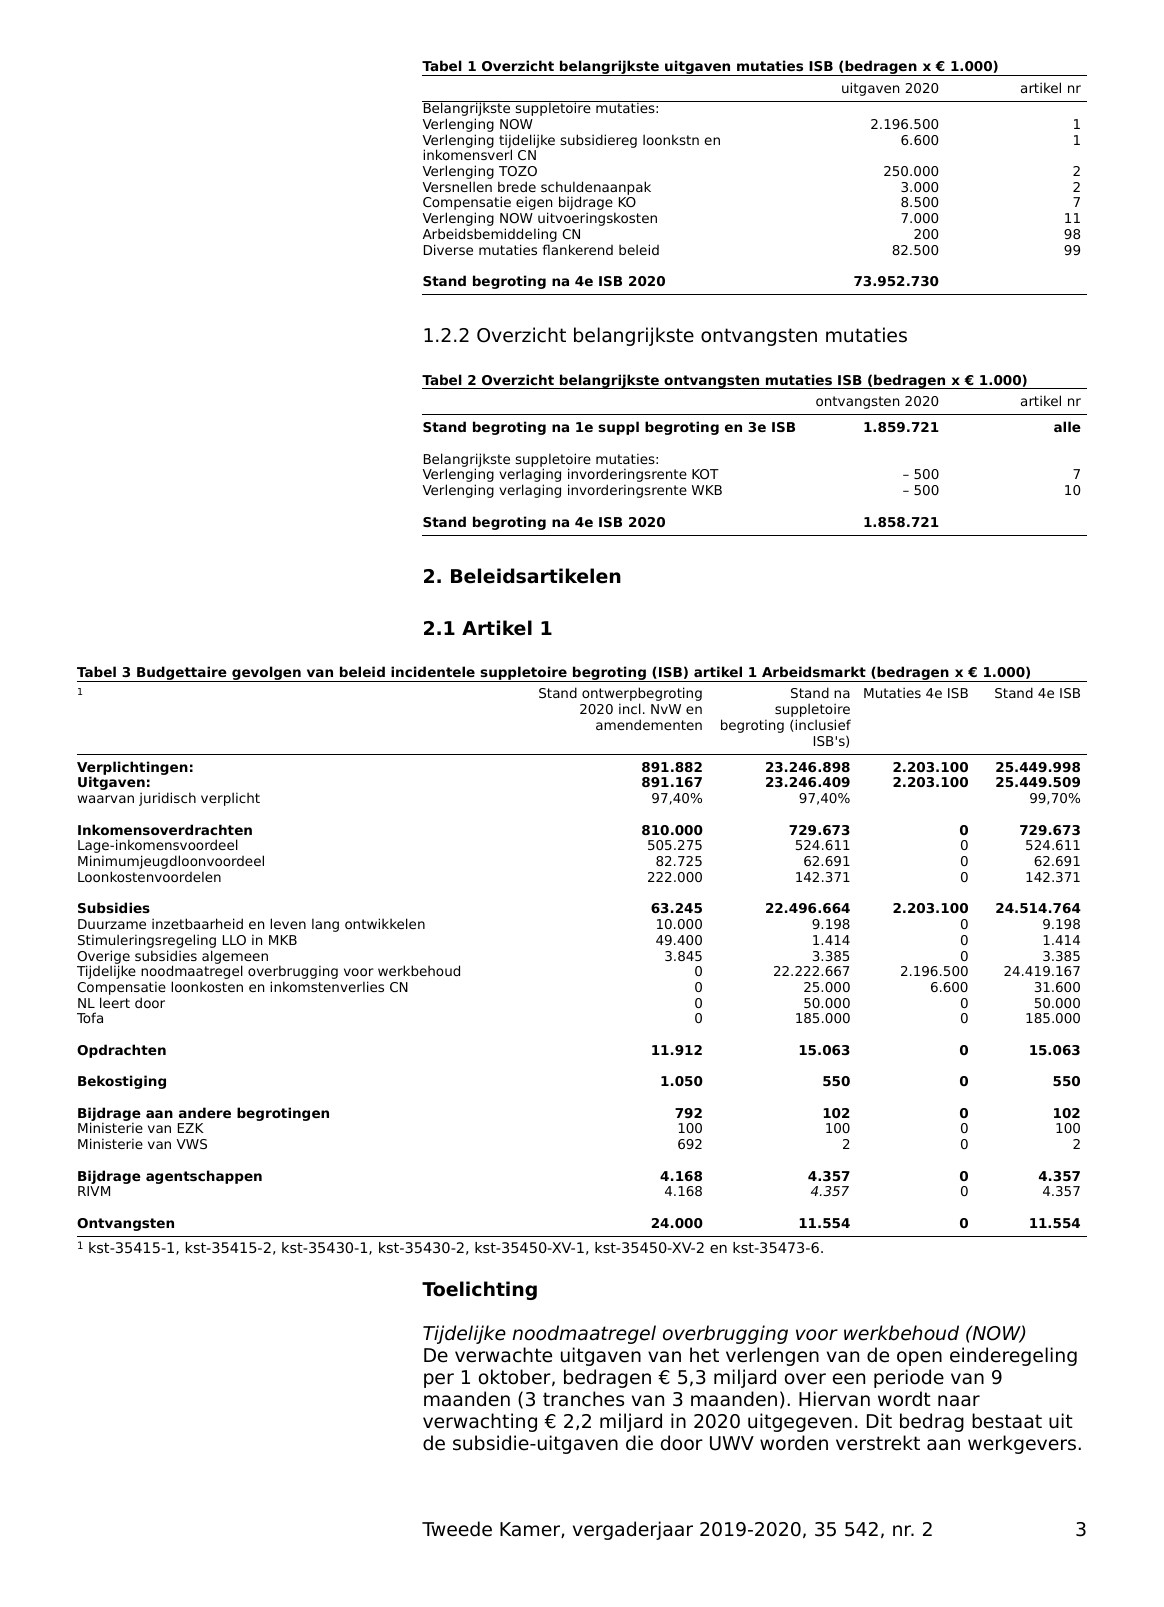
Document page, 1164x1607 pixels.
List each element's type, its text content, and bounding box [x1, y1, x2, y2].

table_cell Belangrijkste suppletoire mutaties: [422, 102, 797, 117]
table_cell 0 [856, 1184, 974, 1200]
table_cell 4.357 [709, 1184, 856, 1200]
table_cell Stand 4e ISB [974, 682, 1087, 754]
table_cell 15.063 [974, 1043, 1087, 1058]
table_cell Verlenging NOW uitvoeringskosten [422, 211, 797, 227]
table_cell [974, 807, 1087, 822]
table_cell 729.673 [709, 823, 856, 838]
table_cell [520, 1153, 709, 1168]
table_cell 100 [709, 1121, 856, 1137]
table_cell [945, 499, 1087, 514]
table_cell 9.198 [974, 917, 1087, 933]
table_cell 810.000 [520, 823, 709, 838]
table_cell 8.500 [797, 195, 945, 211]
table_cell 50.000 [974, 996, 1087, 1011]
table_cell 49.400 [520, 933, 709, 948]
table_cell [797, 499, 945, 514]
table_cell 0 [856, 1043, 974, 1058]
table_cell Verlenging verlaging invorderingsrente KOT [422, 467, 797, 483]
table_cell [77, 1153, 520, 1168]
table_cell 0 [856, 1121, 974, 1137]
table_cell 15.063 [709, 1043, 856, 1058]
table_cell alle [945, 415, 1087, 436]
table_cell [709, 1153, 856, 1168]
table_cell 2.203.100 [856, 755, 974, 775]
table_cell 0 [856, 854, 974, 870]
table_cell 0 [856, 1011, 974, 1027]
table_cell 0 [520, 980, 709, 996]
table_cell 142.371 [974, 870, 1087, 885]
table_cell [520, 1200, 709, 1216]
table_cell 524.611 [709, 838, 856, 854]
table_cell 1 kst-35415-1, kst-35415-2, kst-35430-1, kst-35430-2, kst-35450-XV-1, kst-35450-XV-2 en kst-35473-6. [77, 1237, 1087, 1257]
table_cell 98 [945, 227, 1087, 242]
table_cell [422, 436, 797, 451]
table_cell 2 [709, 1137, 856, 1153]
table_cell Lage-inkomensvoordeel [77, 838, 520, 854]
table_cell 97,40% [520, 791, 709, 807]
table_cell Compensatie loonkosten en inkomstenverlies CN [77, 980, 520, 996]
table_cell 100 [520, 1121, 709, 1137]
table_cell 2.203.100 [856, 775, 974, 791]
table_cell 0 [856, 996, 974, 1011]
table_cell [945, 436, 1087, 451]
table_cell [709, 807, 856, 822]
table_cell Minimumjeugdloonvoordeel [77, 854, 520, 870]
table_cell 25.449.509 [974, 775, 1087, 791]
table_cell [422, 389, 797, 414]
table_cell 505.275 [520, 838, 709, 854]
table_cell 1.414 [974, 933, 1087, 948]
table_cell 2 [974, 1137, 1087, 1153]
table_cell 99 [945, 243, 1087, 258]
table_cell [856, 1153, 974, 1168]
table_cell 142.371 [709, 870, 856, 885]
table_cell Stand ontwerpbegroting 2020 incl. NvW en amendementen [520, 682, 709, 754]
subtitle 2. Beleidsartikelen [422, 566, 1087, 588]
table_cell 1 [77, 682, 520, 754]
table_header Tabel 3 Budgettaire gevolgen van beleid incidentele suppletoire begroting (ISB) artikel 1 Arbeidsmarkt (bedragen x € 1.000) [77, 665, 1087, 681]
table_cell Versnellen brede schuldenaanpak [422, 180, 797, 195]
table_cell [945, 274, 1087, 294]
table_cell 73.952.730 [797, 274, 945, 294]
table_cell Arbeidsbemiddeling CN [422, 227, 797, 242]
table_cell 31.600 [974, 980, 1087, 996]
table_cell [856, 885, 974, 901]
table_cell [77, 1059, 520, 1074]
table_cell 99,70% [974, 791, 1087, 807]
table_cell 0 [520, 964, 709, 980]
table_cell [520, 1027, 709, 1043]
table_cell [77, 807, 520, 822]
table_cell 24.514.764 [974, 901, 1087, 917]
table_cell 891.167 [520, 775, 709, 791]
table_cell [974, 885, 1087, 901]
table_cell [520, 885, 709, 901]
table_cell [709, 885, 856, 901]
table_cell Bijdrage aan andere begrotingen [77, 1106, 520, 1121]
table_header Tabel 1 Overzicht belangrijkste uitgaven mutaties ISB (bedragen x € 1.000) [422, 59, 1087, 75]
table_cell 22.222.667 [709, 964, 856, 980]
table_cell 82.725 [520, 854, 709, 870]
table_cell – 500 [797, 467, 945, 483]
table_cell 2.196.500 [856, 964, 974, 980]
table_cell Ministerie van EZK [77, 1121, 520, 1137]
table_cell 185.000 [709, 1011, 856, 1027]
table_cell 0 [856, 1169, 974, 1184]
table_cell Bijdrage agentschappen [77, 1169, 520, 1184]
table_cell 1.858.721 [797, 514, 945, 535]
table_cell Verlenging NOW [422, 117, 797, 132]
table_cell 222.000 [520, 870, 709, 885]
table_cell 0 [856, 1137, 974, 1153]
table_cell [945, 258, 1087, 274]
subtitle 2.1 Artikel 1 [422, 618, 1087, 640]
table_cell 24.000 [520, 1216, 709, 1236]
table_cell 6.600 [856, 980, 974, 996]
table_cell 1 [945, 133, 1087, 164]
table_cell 4.357 [974, 1169, 1087, 1184]
table_cell 11.554 [974, 1216, 1087, 1236]
table_cell [856, 807, 974, 822]
table_cell 0 [856, 1074, 974, 1090]
table_cell [77, 1027, 520, 1043]
table_cell 62.691 [709, 854, 856, 870]
table_cell 2 [945, 180, 1087, 195]
table_cell [797, 102, 945, 117]
table_cell Inkomensoverdrachten [77, 823, 520, 838]
table_cell 97,40% [709, 791, 856, 807]
table_cell – 500 [797, 483, 945, 499]
table_cell Tijdelijke noodmaatregel overbrugging voor werkbehoud [77, 964, 520, 980]
table_cell Uitgaven: [77, 775, 520, 791]
table_cell 692 [520, 1137, 709, 1153]
table_cell [709, 1059, 856, 1074]
table_cell 0 [520, 1011, 709, 1027]
table_cell 550 [974, 1074, 1087, 1090]
table_cell Verlenging verlaging invorderingsrente WKB [422, 483, 797, 499]
table_cell 3.385 [974, 948, 1087, 964]
table_cell [945, 102, 1087, 117]
table_cell 6.600 [797, 133, 945, 164]
table_cell 0 [856, 870, 974, 885]
table_cell [945, 514, 1087, 535]
table_cell 11.912 [520, 1043, 709, 1058]
table_cell 0 [856, 823, 974, 838]
table_cell 23.246.409 [709, 775, 856, 791]
table_cell Compensatie eigen bijdrage KO [422, 195, 797, 211]
subtitle 1.2.2 Overzicht belangrijkste ontvangsten mutaties [422, 325, 1087, 347]
table_cell [709, 1090, 856, 1106]
table_cell 0 [856, 1216, 974, 1236]
table_cell [974, 1059, 1087, 1074]
table_cell Bekostiging [77, 1074, 520, 1090]
table_cell 729.673 [974, 823, 1087, 838]
table_cell [797, 258, 945, 274]
table_cell Stand na suppletoire begroting (inclusief ISB's) [709, 682, 856, 754]
table_cell 524.611 [974, 838, 1087, 854]
table_cell Mutaties 4e ISB [856, 682, 974, 754]
table_cell [974, 1027, 1087, 1043]
table_cell 200 [797, 227, 945, 242]
table_cell [974, 1153, 1087, 1168]
table_cell Stand begroting na 4e ISB 2020 [422, 514, 797, 535]
table_cell [974, 1200, 1087, 1216]
table_cell 250.000 [797, 164, 945, 179]
table_cell [422, 499, 797, 514]
table_cell [856, 1027, 974, 1043]
table_cell [856, 1090, 974, 1106]
table_cell [797, 436, 945, 451]
table_cell 0 [856, 838, 974, 854]
table_cell Verplichtingen: [77, 755, 520, 775]
text De verwachte uitgaven van het verlengen van de open einderegeling per 1 oktober, bedragen € 5,3 miljard over een periode van 9 maanden (3 tranches van 3 maanden). Hiervan wordt naar verwachting € 2,2 miljard in 2020 uitgegeven. Dit bedrag bestaat uit de subsidie-uitgaven die door UWV worden verstrekt aan werkgevers. [422, 1345, 1087, 1455]
table_cell 24.419.167 [974, 964, 1087, 980]
table_cell 0 [520, 996, 709, 1011]
table_cell 4.357 [974, 1184, 1087, 1200]
table_cell 0 [856, 1106, 974, 1121]
table_cell 25.449.998 [974, 755, 1087, 775]
table_cell 185.000 [974, 1011, 1087, 1027]
table_cell 1.859.721 [797, 415, 945, 436]
table_cell Loonkostenvoordelen [77, 870, 520, 885]
table_cell 100 [974, 1121, 1087, 1137]
table_cell [422, 258, 797, 274]
table_cell [856, 1200, 974, 1216]
table_cell Verlenging tijdelijke subsidiereg loonkstn en inkomensverl CN [422, 133, 797, 164]
table_cell ontvangsten 2020 [797, 389, 945, 414]
table_cell Stand begroting na 1e suppl begroting en 3e ISB [422, 415, 797, 436]
subtitle Tijdelijke noodmaatregel overbrugging voor werkbehoud (NOW) [422, 1323, 1087, 1345]
table_cell 1 [945, 117, 1087, 132]
table_cell [797, 451, 945, 467]
table_cell 62.691 [974, 854, 1087, 870]
table_cell 25.000 [709, 980, 856, 996]
table_cell 0 [856, 917, 974, 933]
table_cell 10 [945, 483, 1087, 499]
table_cell Overige subsidies algemeen [77, 948, 520, 964]
table_cell 550 [709, 1074, 856, 1090]
table_cell 3.000 [797, 180, 945, 195]
table_cell 102 [974, 1106, 1087, 1121]
table_cell Opdrachten [77, 1043, 520, 1058]
table_cell 10.000 [520, 917, 709, 933]
table_cell [77, 1200, 520, 1216]
table_cell Ontvangsten [77, 1216, 520, 1236]
table_cell 63.245 [520, 901, 709, 917]
subtitle Toelichting [422, 1279, 1087, 1301]
table_cell 82.500 [797, 243, 945, 258]
table_cell 1.050 [520, 1074, 709, 1090]
table_cell [974, 1090, 1087, 1106]
table_cell [709, 1027, 856, 1043]
table_cell Stand begroting na 4e ISB 2020 [422, 274, 797, 294]
table_cell [77, 1090, 520, 1106]
table_cell 9.198 [709, 917, 856, 933]
table_cell artikel nr [945, 389, 1087, 414]
table_cell Diverse mutaties flankerend beleid [422, 243, 797, 258]
table_cell Ministerie van VWS [77, 1137, 520, 1153]
table_cell artikel nr [945, 76, 1087, 101]
table_header Tabel 2 Overzicht belangrijkste ontvangsten mutaties ISB (bedragen x € 1.000) [422, 373, 1087, 388]
table_cell [856, 791, 974, 807]
table_cell 792 [520, 1106, 709, 1121]
table_cell Belangrijkste suppletoire mutaties: [422, 451, 797, 467]
table_cell 2.203.100 [856, 901, 974, 917]
table_cell NL leert door [77, 996, 520, 1011]
table_cell 23.246.898 [709, 755, 856, 775]
table_cell [520, 1090, 709, 1106]
table_cell 4.168 [520, 1169, 709, 1184]
table_cell 3.385 [709, 948, 856, 964]
table_cell [520, 1059, 709, 1074]
table_cell [709, 1200, 856, 1216]
table_cell 50.000 [709, 996, 856, 1011]
table_cell 11 [945, 211, 1087, 227]
table_cell 3.845 [520, 948, 709, 964]
table_cell 2 [945, 164, 1087, 179]
table_cell [856, 1059, 974, 1074]
table_cell RIVM [77, 1184, 520, 1200]
table_cell 7.000 [797, 211, 945, 227]
table_cell [422, 76, 797, 101]
table_cell [520, 807, 709, 822]
table_cell uitgaven 2020 [797, 76, 945, 101]
table_cell 7 [945, 195, 1087, 211]
table_cell Subsidies [77, 901, 520, 917]
table_cell 891.882 [520, 755, 709, 775]
table_cell 0 [856, 933, 974, 948]
table_cell Duurzame inzetbaarheid en leven lang ontwikkelen [77, 917, 520, 933]
table_cell 7 [945, 467, 1087, 483]
table_cell [945, 451, 1087, 467]
table_cell 102 [709, 1106, 856, 1121]
table_cell 11.554 [709, 1216, 856, 1236]
table_cell Verlenging TOZO [422, 164, 797, 179]
table_cell 4.357 [709, 1169, 856, 1184]
table_cell waarvan juridisch verplicht [77, 791, 520, 807]
table_cell 22.496.664 [709, 901, 856, 917]
table_cell 4.168 [520, 1184, 709, 1200]
table_cell [77, 885, 520, 901]
table_cell Stimuleringsregeling LLO in MKB [77, 933, 520, 948]
table_cell 1.414 [709, 933, 856, 948]
table_cell Tofa [77, 1011, 520, 1027]
table_cell 2.196.500 [797, 117, 945, 132]
table_cell 0 [856, 948, 974, 964]
